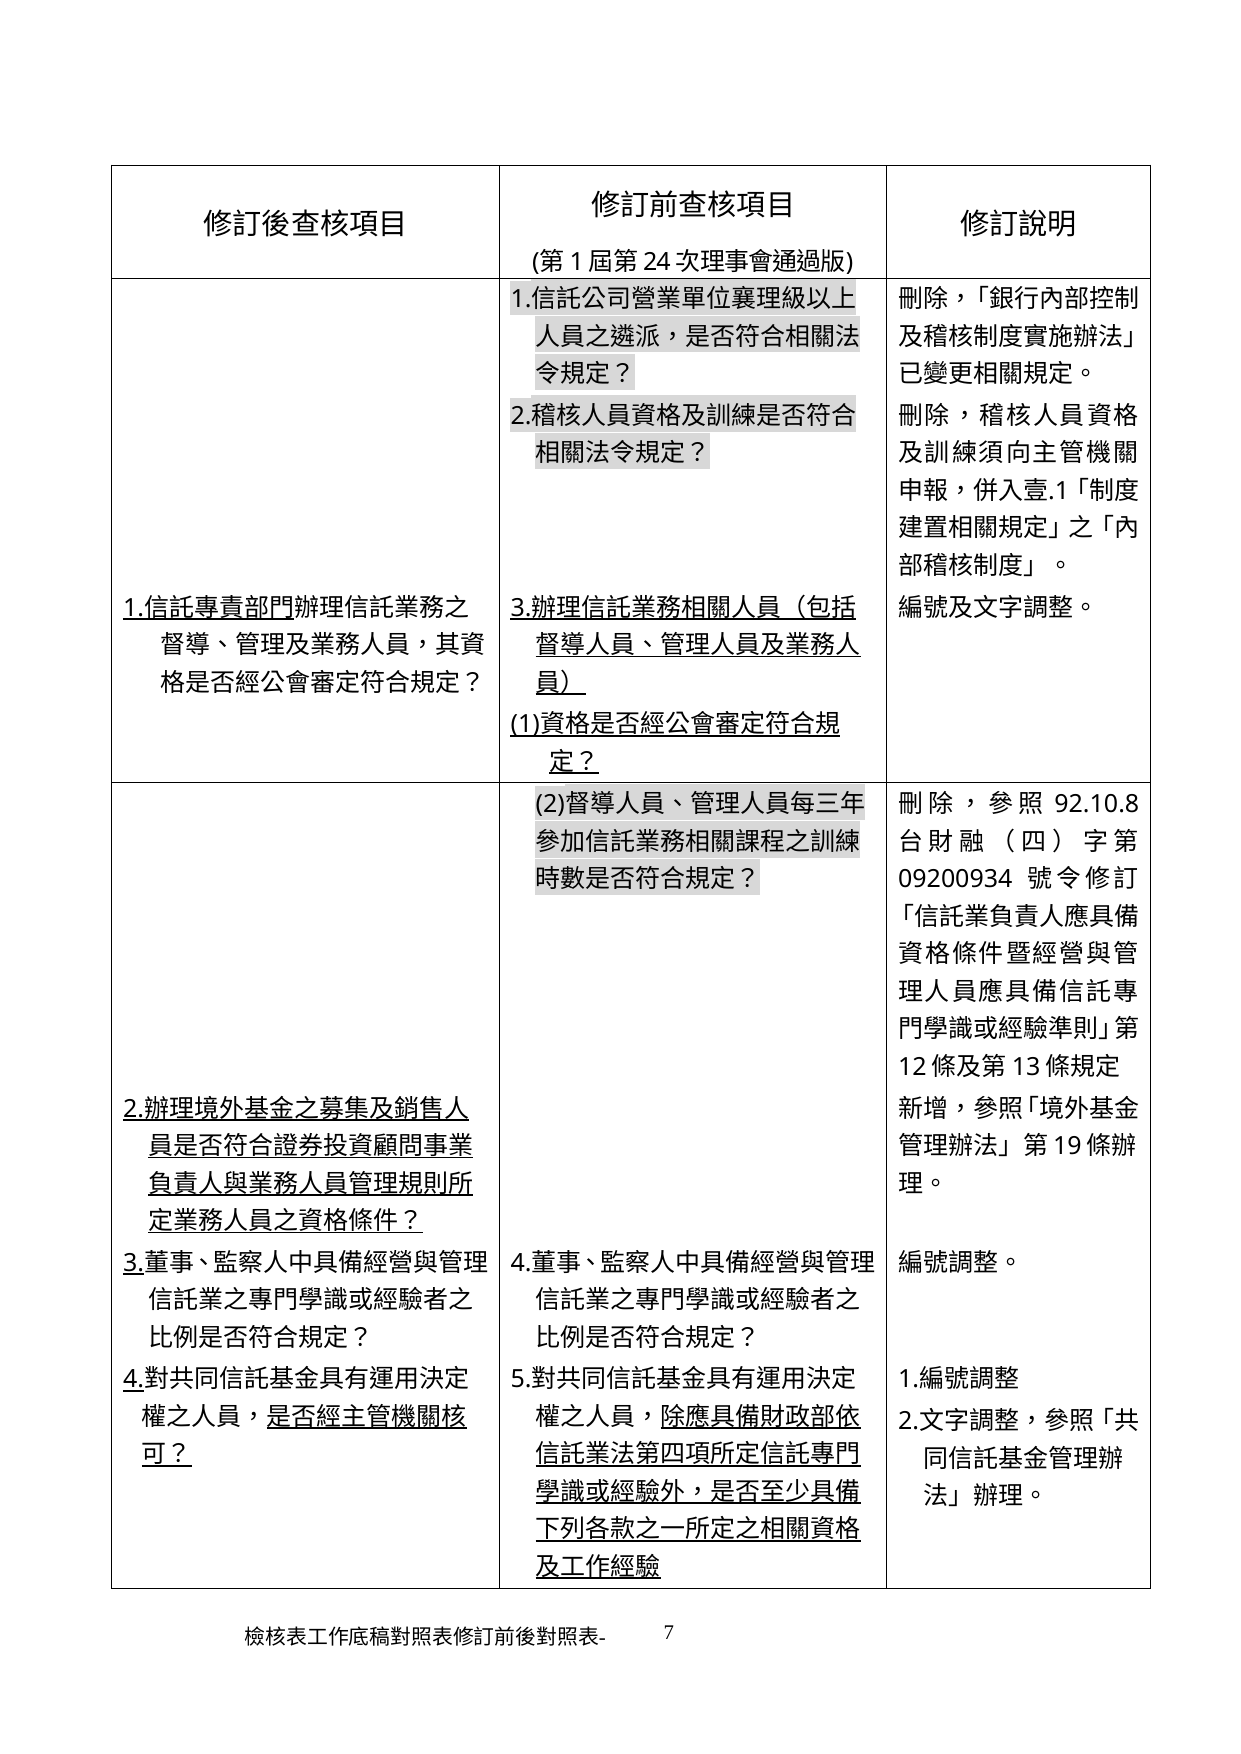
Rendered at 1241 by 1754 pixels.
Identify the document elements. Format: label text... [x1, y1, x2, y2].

table_cell 2.稽核人員資格及訓練是否符合相關法令規定？ [500, 395, 886, 586]
table_cell 1.信託公司營業單位襄理級以上人員之遴派，是否符合相關法令規定？ [500, 279, 886, 395]
table_header 修訂前查核項目 (第1屆第24次理事會通過版) [500, 166, 886, 278]
table_cell 5.對共同信託基金具有運用決定權之人員，除應具備財政部依信託業法第四項所定信託專門學識或經驗外，是否至少具備下列各款之一所定之相關資格及工作經驗 [500, 1358, 886, 1587]
table_cell 編號調整。 [887, 1242, 1150, 1358]
table_cell 刪除，參照92.10.8台財融（四）字第09200934 號令修訂「信託業負責人應具備資格條件暨經營與管理人員應具備信託專門學識或經驗準則」第12條及第13條規定 [887, 783, 1150, 1087]
table_cell 3.辦理信託業務相關人員（包括督導人員、管理人員及業務人員） (1)資格是否經公會審定符合規定？ [500, 586, 886, 782]
table_cell 編號及文字調整。 [887, 586, 1150, 782]
table_cell [500, 1088, 886, 1242]
table_cell [112, 783, 499, 1087]
table_cell 3.董事、監察人中具備經營與管理信託業之專門學識或經驗者之比例是否符合規定？ [112, 1242, 499, 1358]
table_cell 1.編號調整 2.文字調整，參照「共同信託基金管理辦法」辦理。 [887, 1358, 1150, 1587]
table_header 修訂說明 [887, 166, 1150, 278]
table_cell [112, 279, 499, 395]
table_header 修訂後查核項目 [112, 166, 499, 278]
table_cell 1.信託專責部門辦理信託業務之督導、管理及業務人員，其資格是否經公會審定符合規定？ [112, 586, 499, 782]
table_cell 新增，參照「境外基金管理辦法」第19條辦理。 [887, 1088, 1150, 1242]
table_cell 4.董事、監察人中具備經營與管理信託業之專門學識或經驗者之比例是否符合規定？ [500, 1242, 886, 1358]
table_cell (2)督導人員、管理人員每三年參加信託業務相關課程之訓練時數是否符合規定？ [500, 783, 886, 1087]
table_cell 4.對共同信託基金具有運用決定權之人員，是否經主管機關核可？ [112, 1358, 499, 1587]
table_cell 刪除，稽核人員資格及訓練須向主管機關申報，併入壹.1「制度建置相關規定」之「內部稽核制度」。 [887, 395, 1150, 586]
table_cell 2.辦理境外基金之募集及銷售人員是否符合證券投資顧問事業負責人與業務人員管理規則所定業務人員之資格條件？ [112, 1088, 499, 1242]
table_cell [112, 395, 499, 586]
table_cell 刪除，「銀行內部控制及稽核制度實施辦法」已變更相關規定。 [887, 279, 1150, 395]
